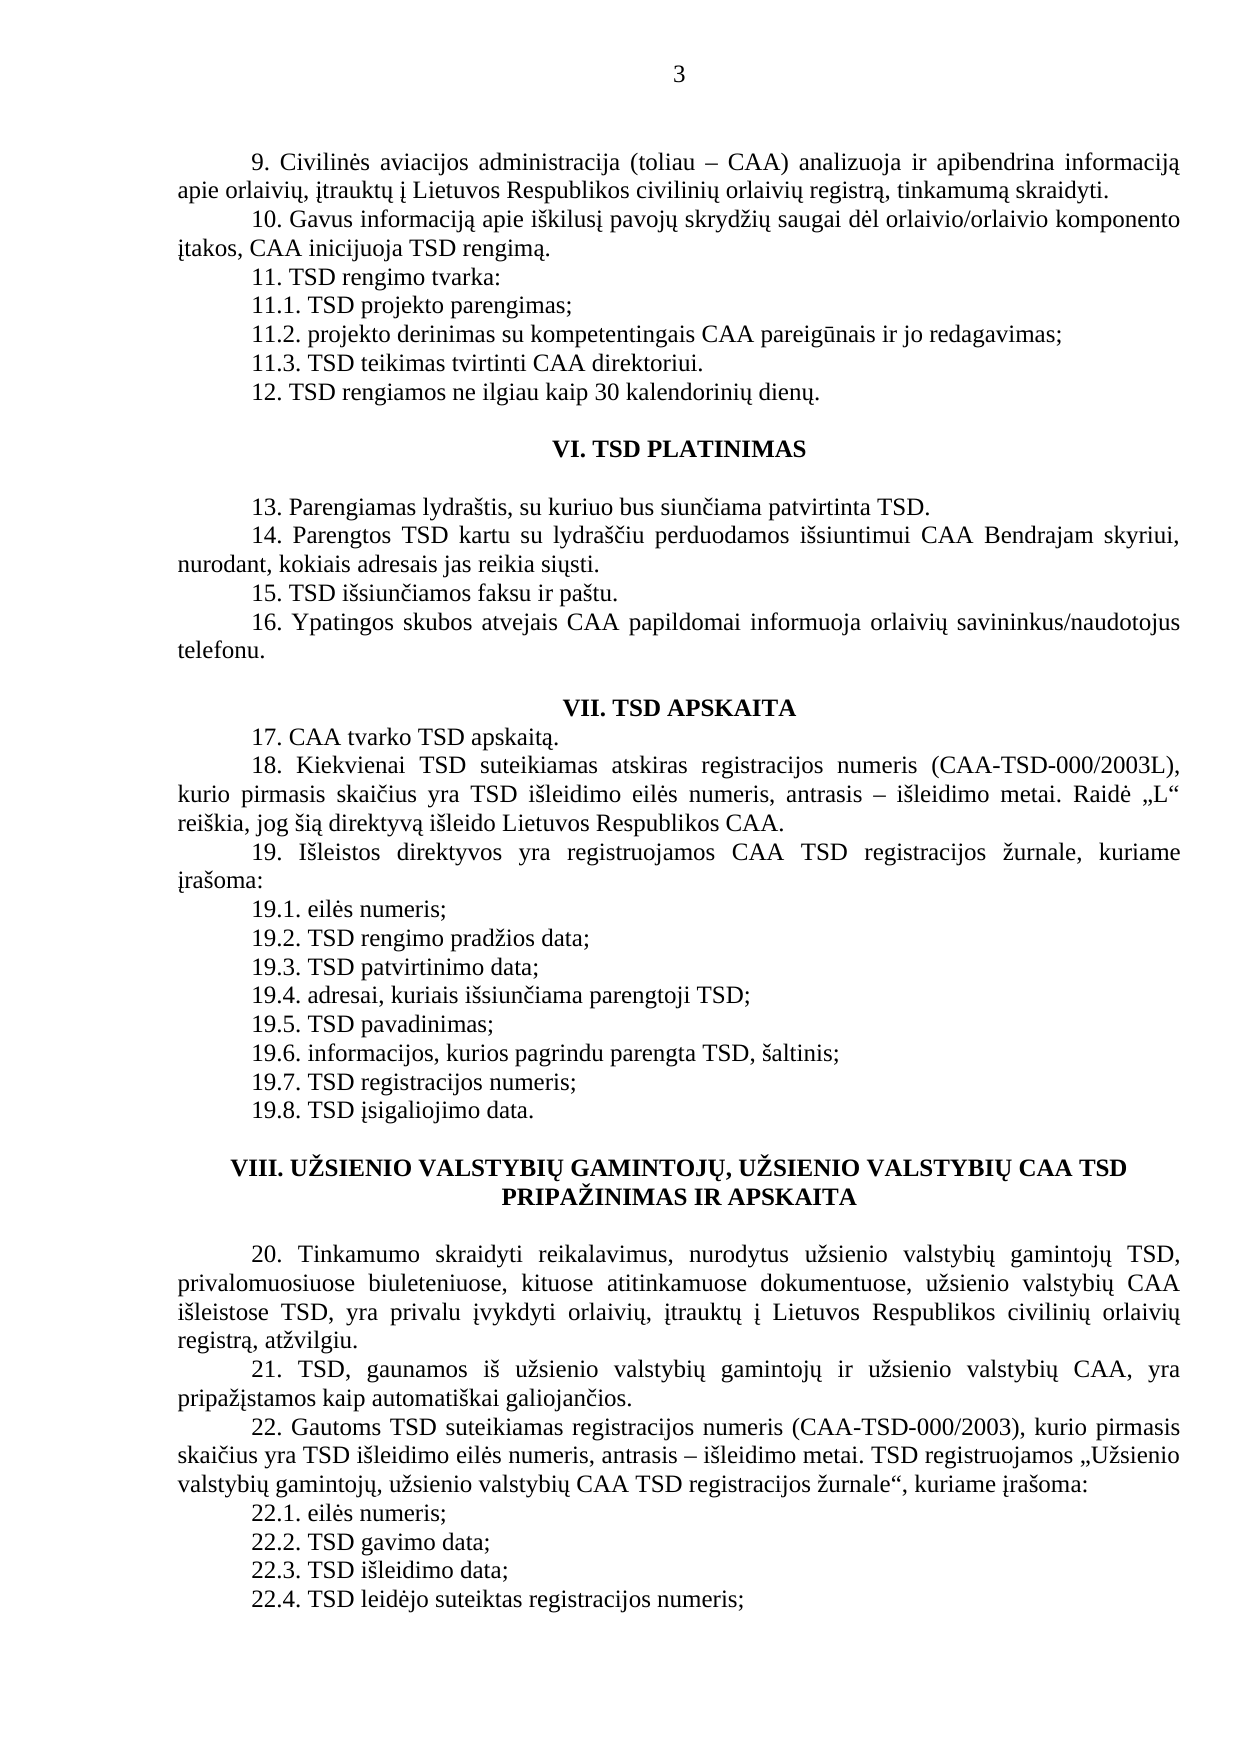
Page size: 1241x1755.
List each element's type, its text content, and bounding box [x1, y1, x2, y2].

text 11.3. TSD teikimas tvirtinti CAA direktoriui. [177, 348, 1181, 377]
text 15. TSD išsiunčiamos faksu ir paštu. [177, 578, 1181, 607]
text VII. TSD APSKAITA [177, 693, 1181, 722]
text 19.5. TSD pavadinimas; [177, 1009, 1181, 1038]
text 12. TSD rengiamos ne ilgiau kaip 30 kalendorinių dienų. [177, 377, 1181, 406]
text 10. Gavus informaciją apie iškilusį pavojų skrydžių saugai dėl orlaivio/orlaivio komponento įtakos, CAA inicijuoja TSD rengimą. [177, 204, 1181, 262]
text 16. Ypatingos skubos atvejais CAA papildomai informuoja orlaivių savininkus/naudotojus telefonu. [177, 607, 1181, 664]
text 22.1. eilės numeris; [177, 1498, 1181, 1527]
text 19.8. TSD įsigaliojimo data. [177, 1096, 1181, 1124]
text 22.2. TSD gavimo data; [177, 1527, 1181, 1556]
text 19.3. TSD patvirtinimo data; [177, 952, 1181, 981]
text 22.3. TSD išleidimo data; [177, 1556, 1181, 1584]
text VI. TSD PLATINIMAS [177, 434, 1181, 463]
text 11.1. TSD projekto parengimas; [177, 291, 1181, 319]
text 19.1. eilės numeris; [177, 894, 1181, 923]
text 19. Išleistos direktyvos yra registruojamos CAA TSD registracijos žurnale, kuriame įrašoma: [177, 837, 1181, 894]
text 19.4. adresai, kuriais išsiunčiama parengtoji TSD; [177, 981, 1181, 1009]
text 19.6. informacijos, kurios pagrindu parengta TSD, šaltinis; [177, 1038, 1181, 1067]
text 18. Kiekvienai TSD suteikiamas atskiras registracijos numeris (CAA-TSD-000/2003L), kurio pirmasis skaičius yra TSD išleidimo eilės numeris, antrasis – išleidimo metai. Raidė „L“ reiškia, jog šią direktyvą išleido Lietuvos Respublikos CAA. [177, 751, 1181, 837]
text 13. Parengiamas lydraštis, su kuriuo bus siunčiama patvirtinta TSD. [177, 492, 1181, 521]
text 11. TSD rengimo tvarka: [177, 262, 1181, 291]
text 22. Gautoms TSD suteikiamas registracijos numeris (CAA-TSD-000/2003), kurio pirmasis skaičius yra TSD išleidimo eilės numeris, antrasis – išleidimo metai. TSD registruojamos „Užsienio valstybių gamintojų, užsienio valstybių CAA TSD registracijos žurnale“, kuriame įrašoma: [177, 1412, 1181, 1498]
text 14. Parengtos TSD kartu su lydraščiu perduodamos išsiuntimui CAA Bendrajam skyriui, nurodant, kokiais adresais jas reikia siųsti. [177, 521, 1181, 578]
text 11.2. projekto derinimas su kompetentingais CAA pareigūnais ir jo redagavimas; [177, 319, 1181, 348]
text 20. Tinkamumo skraidyti reikalavimus, nurodytus užsienio valstybių gamintojų TSD, privalomuosiuose biuleteniuose, kituose atitinkamuose dokumentuose, užsienio valstybių CAA išleistose TSD, yra privalu įvykdyti orlaivių, įtrauktų į Lietuvos Respublikos civilinių orlaivių registrą, atžvilgiu. [177, 1239, 1181, 1354]
text 19.2. TSD rengimo pradžios data; [177, 923, 1181, 952]
text 21. TSD, gaunamos iš užsienio valstybių gamintojų ir užsienio valstybių CAA, yra pripažįstamos kaip automatiškai galiojančios. [177, 1354, 1181, 1412]
text 9. Civilinės aviacijos administracija (toliau – CAA) analizuoja ir apibendrina informaciją apie orlaivių, įtrauktų į Lietuvos Respublikos civilinių orlaivių registrą, tinkamumą skraidyti. [177, 147, 1181, 204]
text 17. CAA tvarko TSD apskaitą. [177, 722, 1181, 751]
text VIII. UŽSIENIO VALSTYBIŲ GAMINTOJŲ, UŽSIENIO VALSTYBIŲ CAA TSD PRIPAŽINIMAS IR APSKAITA [177, 1153, 1181, 1211]
text 22.4. TSD leidėjo suteiktas registracijos numeris; [177, 1584, 1181, 1613]
text 19.7. TSD registracijos numeris; [177, 1067, 1181, 1096]
